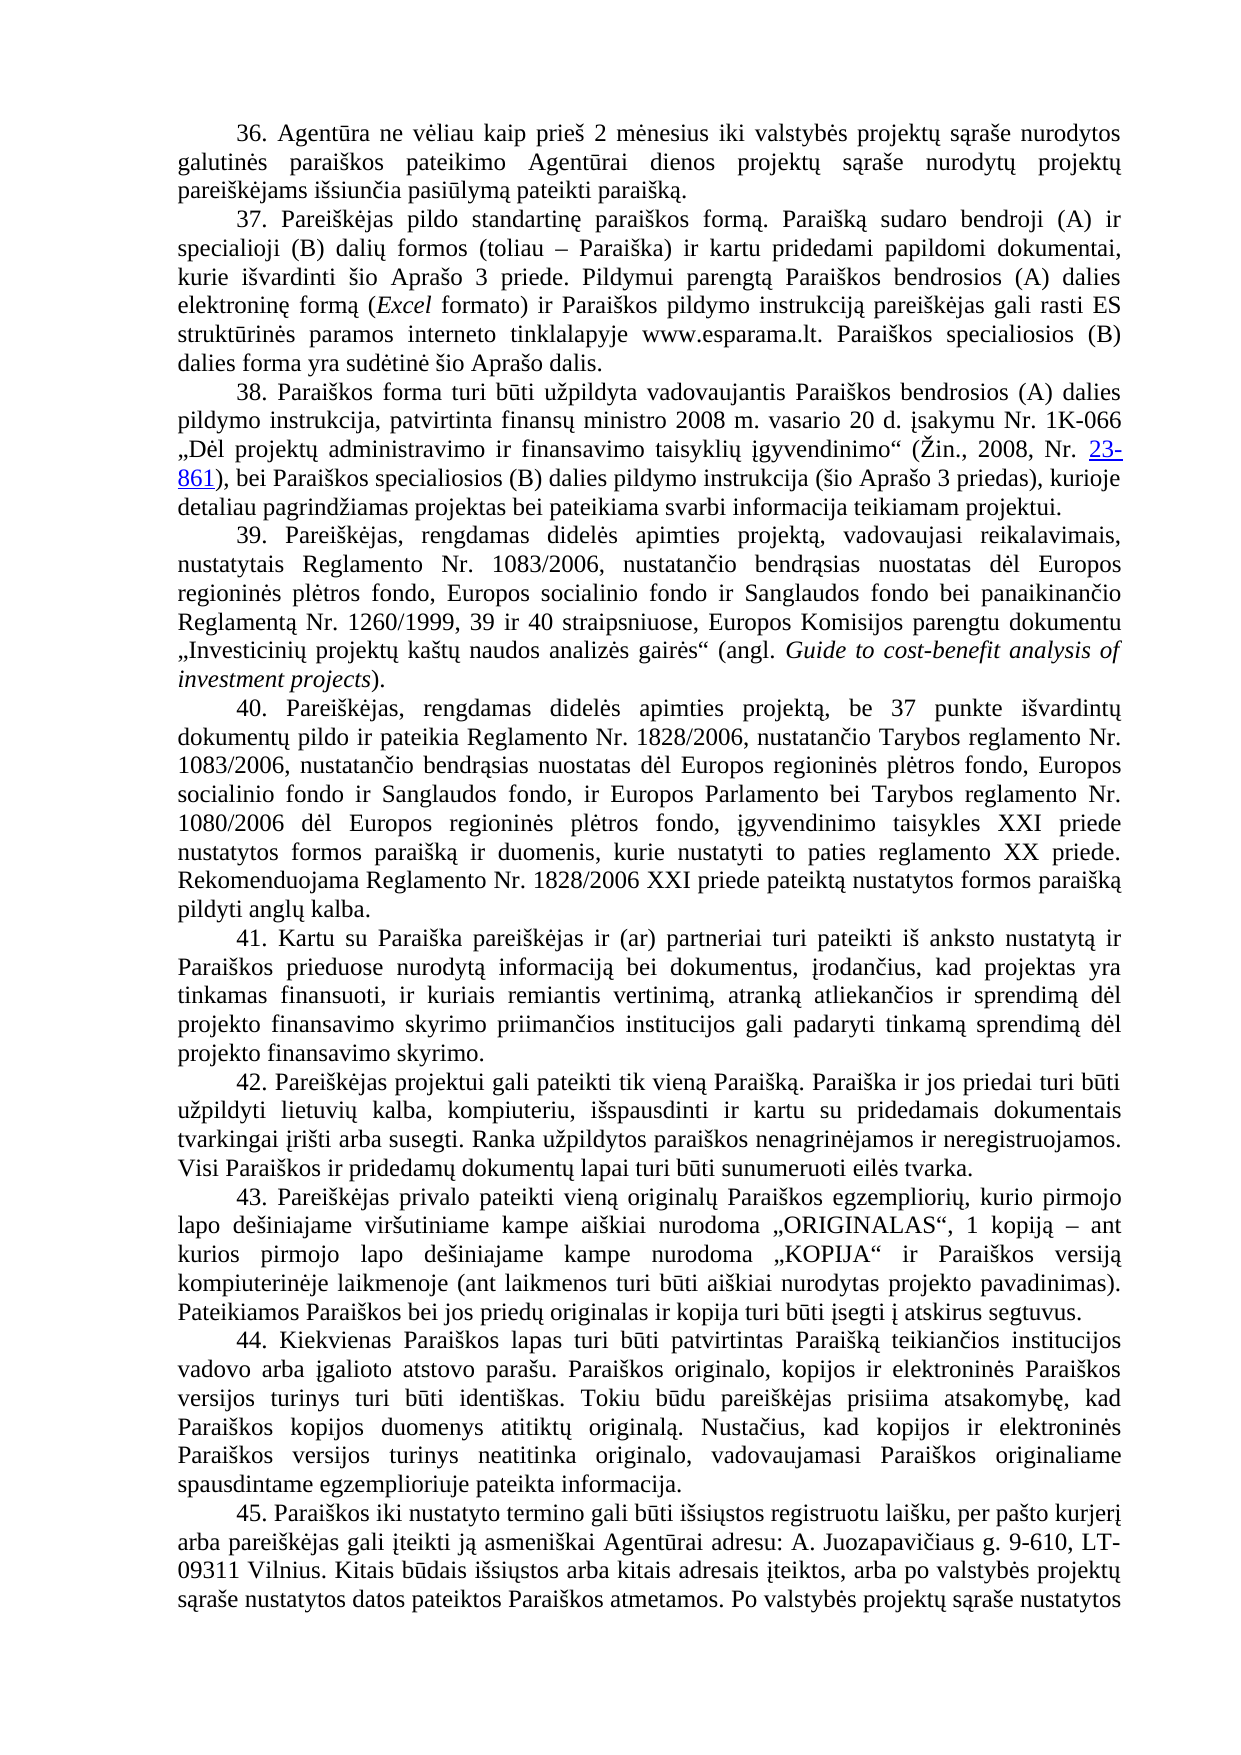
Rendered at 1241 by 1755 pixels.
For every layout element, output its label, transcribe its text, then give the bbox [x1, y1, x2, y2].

text 40. Pareiškėjas, rengdamas didelės apimties projektą, be 37 punkte išvardintų dokumentų pildo ir pateikia Reglamento Nr. 1828/2006, nustatančio Tarybos reglamento Nr. 1083/2006, nustatančio bendrąsias nuostatas dėl Europos regioninės plėtros fondo, Europos socialinio fondo ir Sanglaudos fondo, ir Europos Parlamento bei Tarybos reglamento Nr. 1080/2006 dėl Europos regioninės plėtros fondo, įgyvendinimo taisykles XXI priede nustatytos formos paraišką ir duomenis, kurie nustatyti to paties reglamento XX priede. Rekomenduojama Reglamento Nr. 1828/2006 XXI priede pateiktą nustatytos formos paraišką pildyti anglų kalba. [177, 693, 1122, 923]
text 39. Pareiškėjas, rengdamas didelės apimties projektą, vadovaujasi reikalavimais, nustatytais Reglamento Nr. 1083/2006, nustatančio bendrąsias nuostatas dėl Europos regioninės plėtros fondo, Europos socialinio fondo ir Sanglaudos fondo bei panaikinančio Reglamentą Nr. 1260/1999, 39 ir 40 straipsniuose, Europos Komisijos parengtu dokumentu „Investicinių projektų kaštų naudos analizės gairės“ (angl. Guide to cost-benefit analysis of investment projects). [177, 521, 1122, 693]
text 41. Kartu su Paraiška pareiškėjas ir (ar) partneriai turi pateikti iš anksto nustatytą ir Paraiškos prieduose nurodytą informaciją bei dokumentus, įrodančius, kad projektas yra tinkamas finansuoti, ir kuriais remiantis vertinimą, atranką atliekančios ir sprendimą dėl projekto finansavimo skyrimo priimančios institucijos gali padaryti tinkamą sprendimą dėl projekto finansavimo skyrimo. [177, 923, 1122, 1067]
text 36. Agentūra ne vėliau kaip prieš 2 mėnesius iki valstybės projektų sąraše nurodytos galutinės paraiškos pateikimo Agentūrai dienos projektų sąraše nurodytų projektų pareiškėjams išsiunčia pasiūlymą pateikti paraišką. [177, 118, 1122, 204]
text 44. Kiekvienas Paraiškos lapas turi būti patvirtintas Paraišką teikiančios institucijos vadovo arba įgalioto atstovo parašu. Paraiškos originalo, kopijos ir elektroninės Paraiškos versijos turinys turi būti identiškas. Tokiu būdu pareiškėjas prisiima atsakomybę, kad Paraiškos kopijos duomenys atitiktų originalą. Nustačius, kad kopijos ir elektroninės Paraiškos versijos turinys neatitinka originalo, vadovaujamasi Paraiškos originaliame spausdintame egzemplioriuje pateikta informacija. [177, 1326, 1122, 1498]
text 37. Pareiškėjas pildo standartinę paraiškos formą. Paraišką sudaro bendroji (A) ir specialioji (B) dalių formos (toliau – Paraiška) ir kartu pridedami papildomi dokumentai, kurie išvardinti šio Aprašo 3 priede. Pildymui parengtą Paraiškos bendrosios (A) dalies elektroninę formą (Excel formato) ir Paraiškos pildymo instrukciją pareiškėjas gali rasti ES struktūrinės paramos interneto tinklalapyje www.esparama.lt. Paraiškos specialiosios (B) dalies forma yra sudėtinė šio Aprašo dalis. [177, 204, 1122, 377]
text 42. Pareiškėjas projektui gali pateikti tik vieną Paraišką. Paraiška ir jos priedai turi būti užpildyti lietuvių kalba, kompiuteriu, išspausdinti ir kartu su pridedamais dokumentais tvarkingai įrišti arba susegti. Ranka užpildytos paraiškos nenagrinėjamos ir neregistruojamos. Visi Paraiškos ir pridedamų dokumentų lapai turi būti sunumeruoti eilės tvarka. [177, 1067, 1122, 1182]
text 38. Paraiškos forma turi būti užpildyta vadovaujantis Paraiškos bendrosios (A) dalies pildymo instrukcija, patvirtinta finansų ministro 2008 m. vasario 20 d. įsakymu Nr. 1K-066 „Dėl projektų administravimo ir finansavimo taisyklių įgyvendinimo“ (Žin., 2008, Nr. 23-861), bei Paraiškos specialiosios (B) dalies pildymo instrukcija (šio Aprašo 3 priedas), kurioje detaliau pagrindžiamas projektas bei pateikiama svarbi informacija teikiamam projektui. [177, 377, 1122, 521]
text 43. Pareiškėjas privalo pateikti vieną originalų Paraiškos egzempliorių, kurio pirmojo lapo dešiniajame viršutiniame kampe aiškiai nurodoma „ORIGINALAS“, 1 kopiją – ant kurios pirmojo lapo dešiniajame kampe nurodoma „KOPIJA“ ir Paraiškos versiją kompiuterinėje laikmenoje (ant laikmenos turi būti aiškiai nurodytas projekto pavadinimas). Pateikiamos Paraiškos bei jos priedų originalas ir kopija turi būti įsegti į atskirus segtuvus. [177, 1182, 1122, 1326]
text 45. Paraiškos iki nustatyto termino gali būti išsiųstos registruotu laišku, per pašto kurjerį arba pareiškėjas gali įteikti ją asmeniškai Agentūrai adresu: A. Juozapavičiaus g. 9-610, LT-09311 Vilnius. Kitais būdais išsiųstos arba kitais adresais įteiktos, arba po valstybės projektų sąraše nustatytos datos pateiktos Paraiškos atmetamos. Po valstybės projektų sąraše nustatytos [177, 1498, 1122, 1613]
